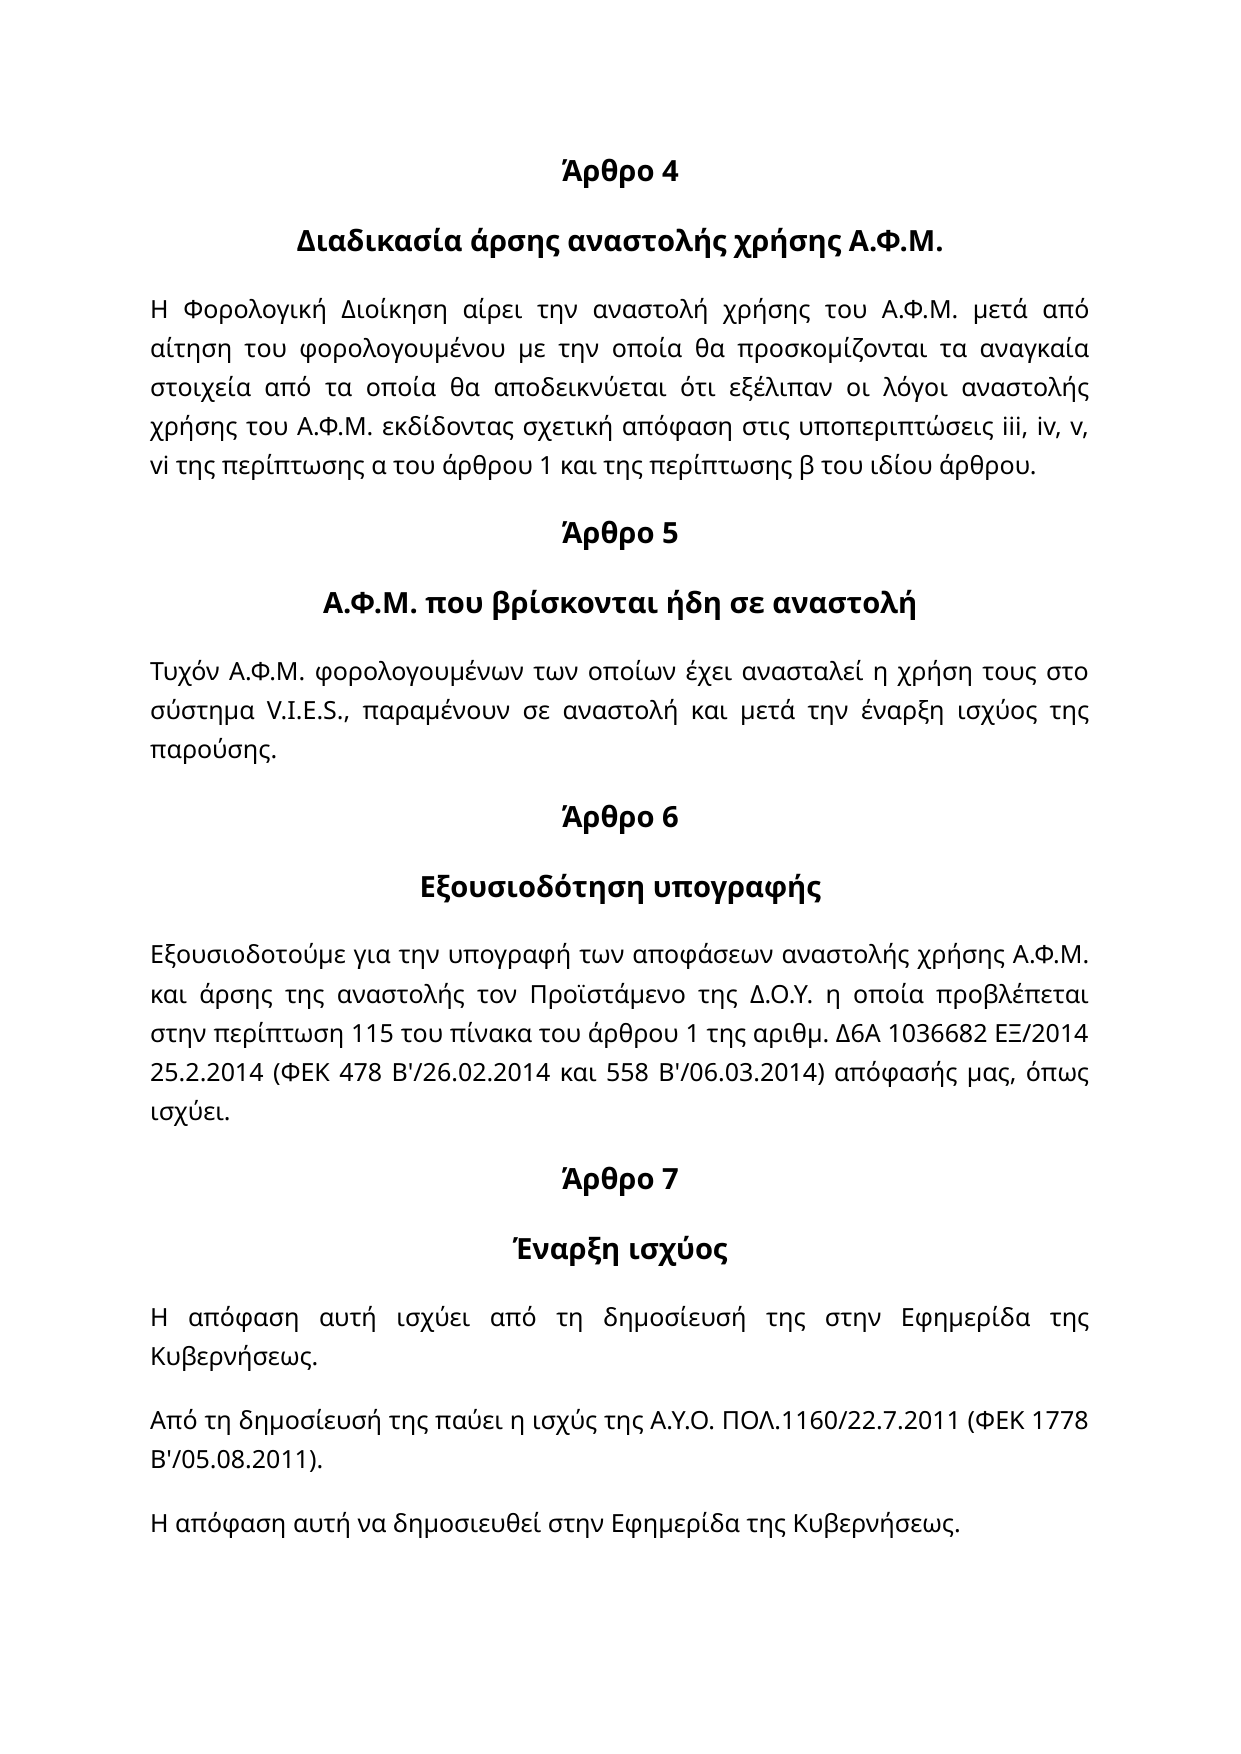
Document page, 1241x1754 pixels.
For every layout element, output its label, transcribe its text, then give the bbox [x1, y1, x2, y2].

subtitle Εξουσιοδότηση υπογραφής [150, 866, 1090, 906]
text Εξουσιοδοτούμε για την υπογραφή των αποφάσεων αναστολής χρήσης Α.Φ.Μ. και άρσης της αναστολής τον Προϊστάμενο της Δ.Ο.Υ. η οποία προβλέπεται στην περίπτωση 115 του πίνακα του άρθρου 1 της αριθμ. Δ6Α 1036682 ΕΞ/2014 25.2.2014 (ΦΕΚ 478 Β'/26.02.2014 και 558 Β'/06.03.2014) απόφασής μας, όπως ισχύει. [150, 937, 1090, 1128]
text Από τη δημοσίευσή της παύει η ισχύς της Α.Υ.Ο. ΠΟΛ.1160/22.7.2011 (ΦΕΚ 1778 Β'/05.08.2011). [150, 1402, 1090, 1476]
text Η απόφαση αυτή να δημοσιευθεί στην Εφημερίδα της Κυβερνήσεως. [150, 1506, 1090, 1540]
subtitle Άρθρο 7 [150, 1158, 1090, 1198]
subtitle Άρθρο 5 [150, 512, 1090, 552]
text Τυχόν Α.Φ.Μ. φορολογουμένων των οποίων έχει ανασταλεί η χρήση τους στο σύστημα V.I.E.S., παραμένουν σε αναστολή και μετά την έναρξη ισχύος της παρούσης. [150, 653, 1090, 766]
subtitle Διαδικασία άρσης αναστολής χρήσης Α.Φ.Μ. [150, 221, 1090, 260]
text Η Φορολογική Διοίκηση αίρει την αναστολή χρήσης του Α.Φ.Μ. μετά από αίτηση του φορολογουμένου με την οποία θα προσκομίζονται τα αναγκαία στοιχεία από τα οποία θα αποδεικνύεται ότι εξέλιπαν οι λόγοι αναστολής χρήσης του Α.Φ.Μ. εκδίδοντας σχετική απόφαση στις υποπεριπτώσεις iii, iv, v, vi της περίπτωσης α του άρθρου 1 και της περίπτωσης β του ιδίου άρθρου. [150, 291, 1090, 482]
subtitle Α.Φ.Μ. που βρίσκονται ήδη σε αναστολή [150, 583, 1090, 622]
text Η απόφαση αυτή ισχύει από τη δημοσίευσή της στην Εφημερίδα της Κυβερνήσεως. [150, 1299, 1090, 1372]
subtitle Άρθρο 6 [150, 796, 1090, 836]
subtitle Έναρξη ισχύος [150, 1228, 1090, 1268]
subtitle Άρθρο 4 [150, 150, 1090, 190]
